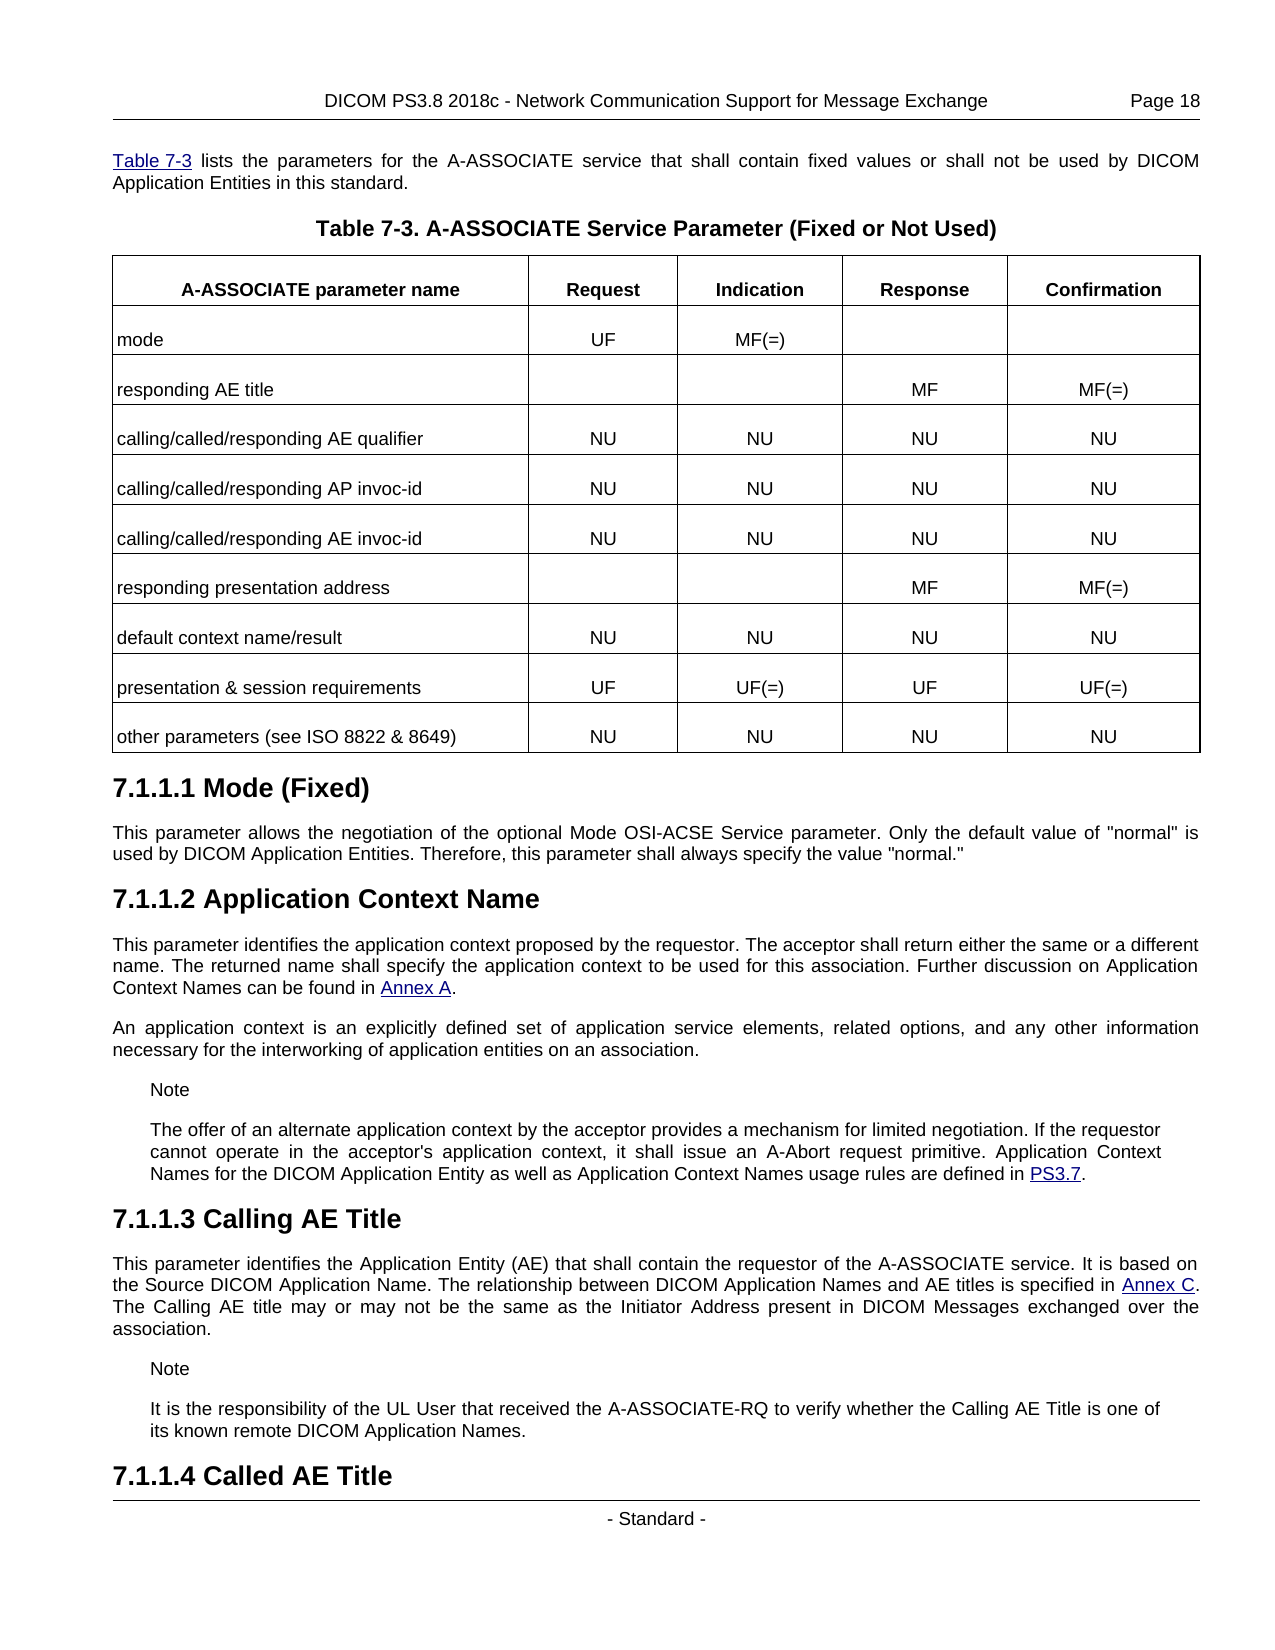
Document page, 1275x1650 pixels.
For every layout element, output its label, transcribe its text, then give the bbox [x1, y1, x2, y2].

text 7.1.1.3 Calling AE Title [112, 1203, 1200, 1234]
table_cell MF(=) [678, 306, 842, 354]
table_cell responding presentation address [113, 554, 528, 603]
text Table 7-3 lists the parameters for the A-ASSOCIATE service that shall contain fixed values or shall not be used by DICOM Application Entities in this standard. [112, 150, 1200, 193]
table_cell NU [529, 703, 677, 752]
table_cell NU [678, 604, 842, 652]
table_cell NU [843, 604, 1007, 652]
text Note [150, 1079, 1162, 1100]
table_cell UF [529, 654, 677, 702]
table_cell NU [843, 703, 1007, 752]
table_cell UF(=) [678, 654, 842, 702]
text 7.1.1.4 Called AE Title [112, 1460, 1200, 1491]
text Note [150, 1358, 1162, 1379]
table_cell MF(=) [1008, 355, 1199, 404]
table_header A-ASSOCIATE parameter name [113, 256, 528, 305]
table_cell NU [529, 604, 677, 652]
text It is the responsibility of the UL User that received the A-ASSOCIATE-RQ to verify whether the Calling AE Title is one of its known remote DICOM Application Names. [150, 1398, 1162, 1441]
table_cell NU [678, 405, 842, 454]
table_cell calling/called/responding AE invoc-id [113, 505, 528, 553]
table_cell UF [843, 654, 1007, 702]
table_cell MF [843, 554, 1007, 603]
table_cell MF [843, 355, 1007, 404]
table_cell [678, 355, 842, 404]
table_header Indication [678, 256, 842, 305]
text An application context is an explicitly defined set of application service elements, related options, and any other information necessary for the interworking of application entities on an association. [112, 1017, 1200, 1060]
table_cell NU [1008, 703, 1199, 752]
table_cell NU [678, 703, 842, 752]
table_cell UF(=) [1008, 654, 1199, 702]
table_header Request [529, 256, 677, 305]
text This parameter identifies the Application Entity (AE) that shall contain the requestor of the A-ASSOCIATE service. It is based on the Source DICOM Application Name. The relationship between DICOM Application Names and AE titles is specified in Annex C. The Calling AE title may or may not be the same as the Initiator Address present in DICOM Messages exchanged over the association. [112, 1253, 1200, 1339]
table_cell NU [529, 455, 677, 503]
table_header Confirmation [1008, 256, 1199, 305]
table_cell NU [529, 405, 677, 454]
text This parameter allows the negotiation of the optional Mode OSI-ACSE Service parameter. Only the default value of "normal" is used by DICOM Application Entities. Therefore, this parameter shall always specify the value "normal." [112, 822, 1200, 865]
table_cell other parameters (see ISO 8822 & 8649) [113, 703, 528, 752]
table_cell NU [1008, 455, 1199, 503]
table_cell NU [843, 505, 1007, 553]
table_cell NU [1008, 405, 1199, 454]
table_cell mode [113, 306, 528, 354]
table_cell calling/called/responding AE qualifier [113, 405, 528, 454]
table_cell [843, 306, 1007, 354]
table_cell MF(=) [1008, 554, 1199, 603]
table_cell NU [529, 505, 677, 553]
table_cell NU [843, 405, 1007, 454]
table_cell NU [1008, 505, 1199, 553]
text 7.1.1.1 Mode (Fixed) [112, 772, 1200, 803]
table_cell calling/called/responding AP invoc-id [113, 455, 528, 503]
table_cell presentation & session requirements [113, 654, 528, 702]
table_cell NU [678, 505, 842, 553]
table_cell UF [529, 306, 677, 354]
table_cell NU [843, 455, 1007, 503]
text The offer of an alternate application context by the acceptor provides a mechanism for limited negotiation. If the requestor cannot operate in the acceptor's application context, it shall issue an A-Abort request primitive. Application Context Names for the DICOM Application Entity as well as Application Context Names usage rules are defined in PS3.7. [150, 1119, 1162, 1184]
table_cell [1008, 306, 1199, 354]
text Table 7-3. A-ASSOCIATE Service Parameter (Fixed or Not Used) [112, 216, 1200, 241]
text 7.1.1.2 Application Context Name [112, 883, 1200, 915]
table_cell default context name/result [113, 604, 528, 652]
table_cell NU [1008, 604, 1199, 652]
table_cell NU [678, 455, 842, 503]
table_cell responding AE title [113, 355, 528, 404]
table_cell [678, 554, 842, 603]
table_cell [529, 554, 677, 603]
text This parameter identifies the application context proposed by the requestor. The acceptor shall return either the same or a different name. The returned name shall specify the application context to be used for this association. Further discussion on Application Context Names can be found in Annex A. [112, 933, 1200, 998]
table_cell [529, 355, 677, 404]
table_header Response [843, 256, 1007, 305]
